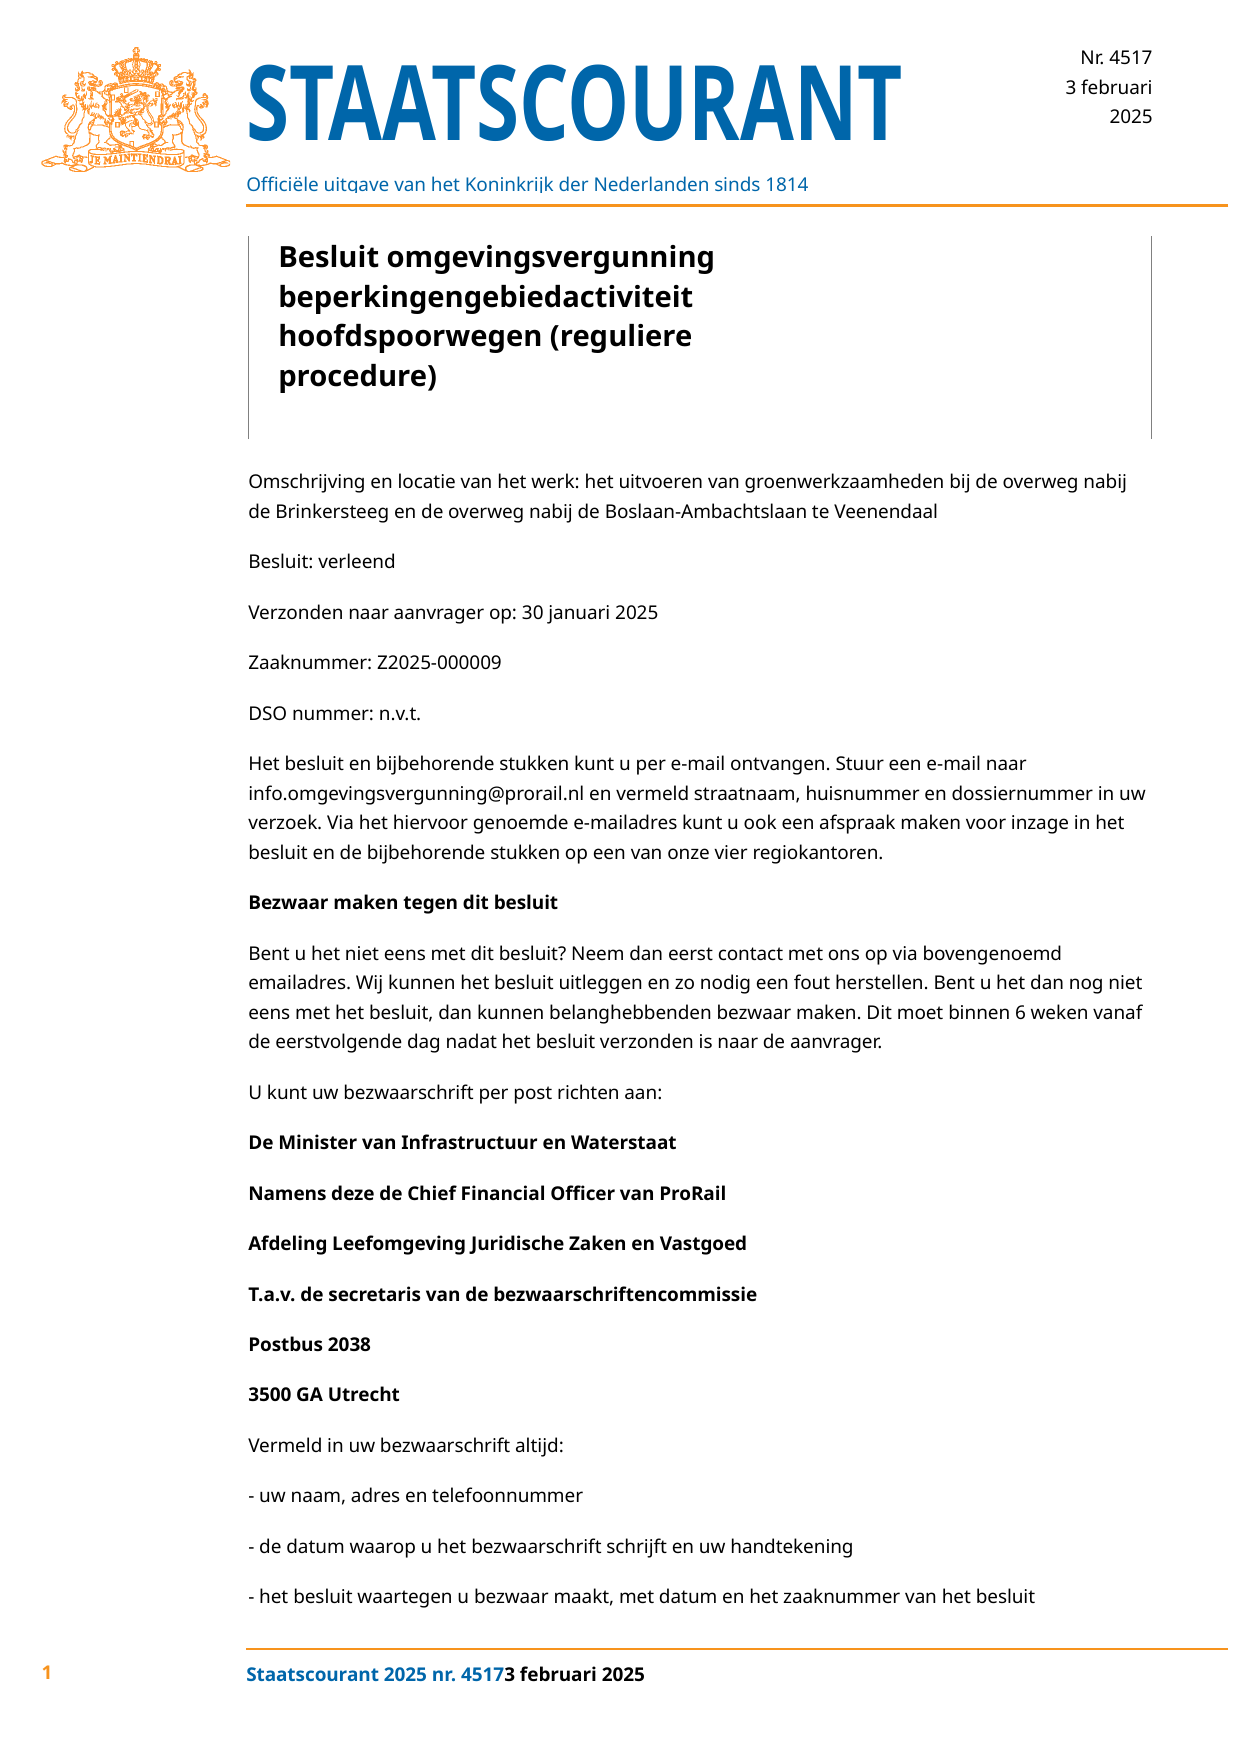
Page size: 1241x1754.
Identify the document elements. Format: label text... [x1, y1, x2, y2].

text Afdeling Leefomgeving Juridische Zaken en Vastgoed [248, 1230, 1152, 1256]
text Zaaknummer: Z2025-000009 [248, 649, 1152, 675]
text De Minister van Infrastructuur en Waterstaat [248, 1129, 1152, 1155]
text U kunt uw bezwaarschrift per post richten aan: [248, 1079, 1152, 1105]
text - uw naam, adres en telefoonnummer [248, 1482, 1152, 1508]
text Omschrijving en locatie van het werk: het uitvoeren van groenwerkzaamheden bij de overweg nabij de Brinkersteeg en de overweg nabij de Boslaan-Ambachtslaan te Veenendaal [248, 469, 1152, 524]
picture [41, 47, 231, 172]
text Vermeld in uw bezwaarschrift altijd: [248, 1432, 1152, 1458]
picture [912, 236, 1090, 414]
text Namens deze de Chief Financial Officer van ProRail [248, 1180, 1152, 1206]
text - het besluit waartegen u bezwaar maakt, met datum en het zaaknummer van het besluit [248, 1583, 1152, 1609]
text 3500 GA Utrecht [248, 1382, 1152, 1407]
text DSO nummer: n.v.t. [248, 700, 1152, 726]
table_header [1090, 236, 1151, 413]
table_header [850, 414, 1151, 439]
text Besluit: verleend [248, 549, 1152, 574]
text T.a.v. de secretaris van de bezwaarschriftencommissie [248, 1281, 1152, 1306]
text Het besluit en bijbehorende stukken kunt u per e-mail ontvangen. Stuur een e-mail naar info.omgevingsvergunning@prorail.nl en vermeld straatnaam, huisnummer en dossiernummer in uw verzoek. Via het hiervoor genoemde e-mailadres kunt u ook een afspraak maken voor inzage in het besluit en de bijbehorende stukken op een van onze vier regiokantoren. [248, 750, 1152, 865]
text Bent u het niet eens met dit besluit? Neem dan eerst contact met ons op via bovengenoemd emailadres. Wij kunnen het besluit uitleggen en zo nodig een fout herstellen. Bent u het dan nog niet eens met het besluit, dan kunnen belanghebbenden bezwaar maken. Dit moet binnen 6 weken vanaf de eerstvolgende dag nadat het besluit verzonden is naar de aanvrager. [248, 940, 1152, 1054]
text - de datum waarop u het bezwaarschrift schrijft en uw handtekening [248, 1533, 1152, 1558]
table_header Besluit omgevingsvergunning beperkingengebiedactiviteit hoofdspoorwegen (reguliere procedure) [249, 236, 850, 439]
table_header [850, 236, 912, 413]
text Postbus 2038 [248, 1331, 1152, 1357]
text Bezwaar maken tegen dit besluit [248, 889, 1152, 915]
text Verzonden naar aanvrager op: 30 januari 2025 [248, 599, 1152, 625]
